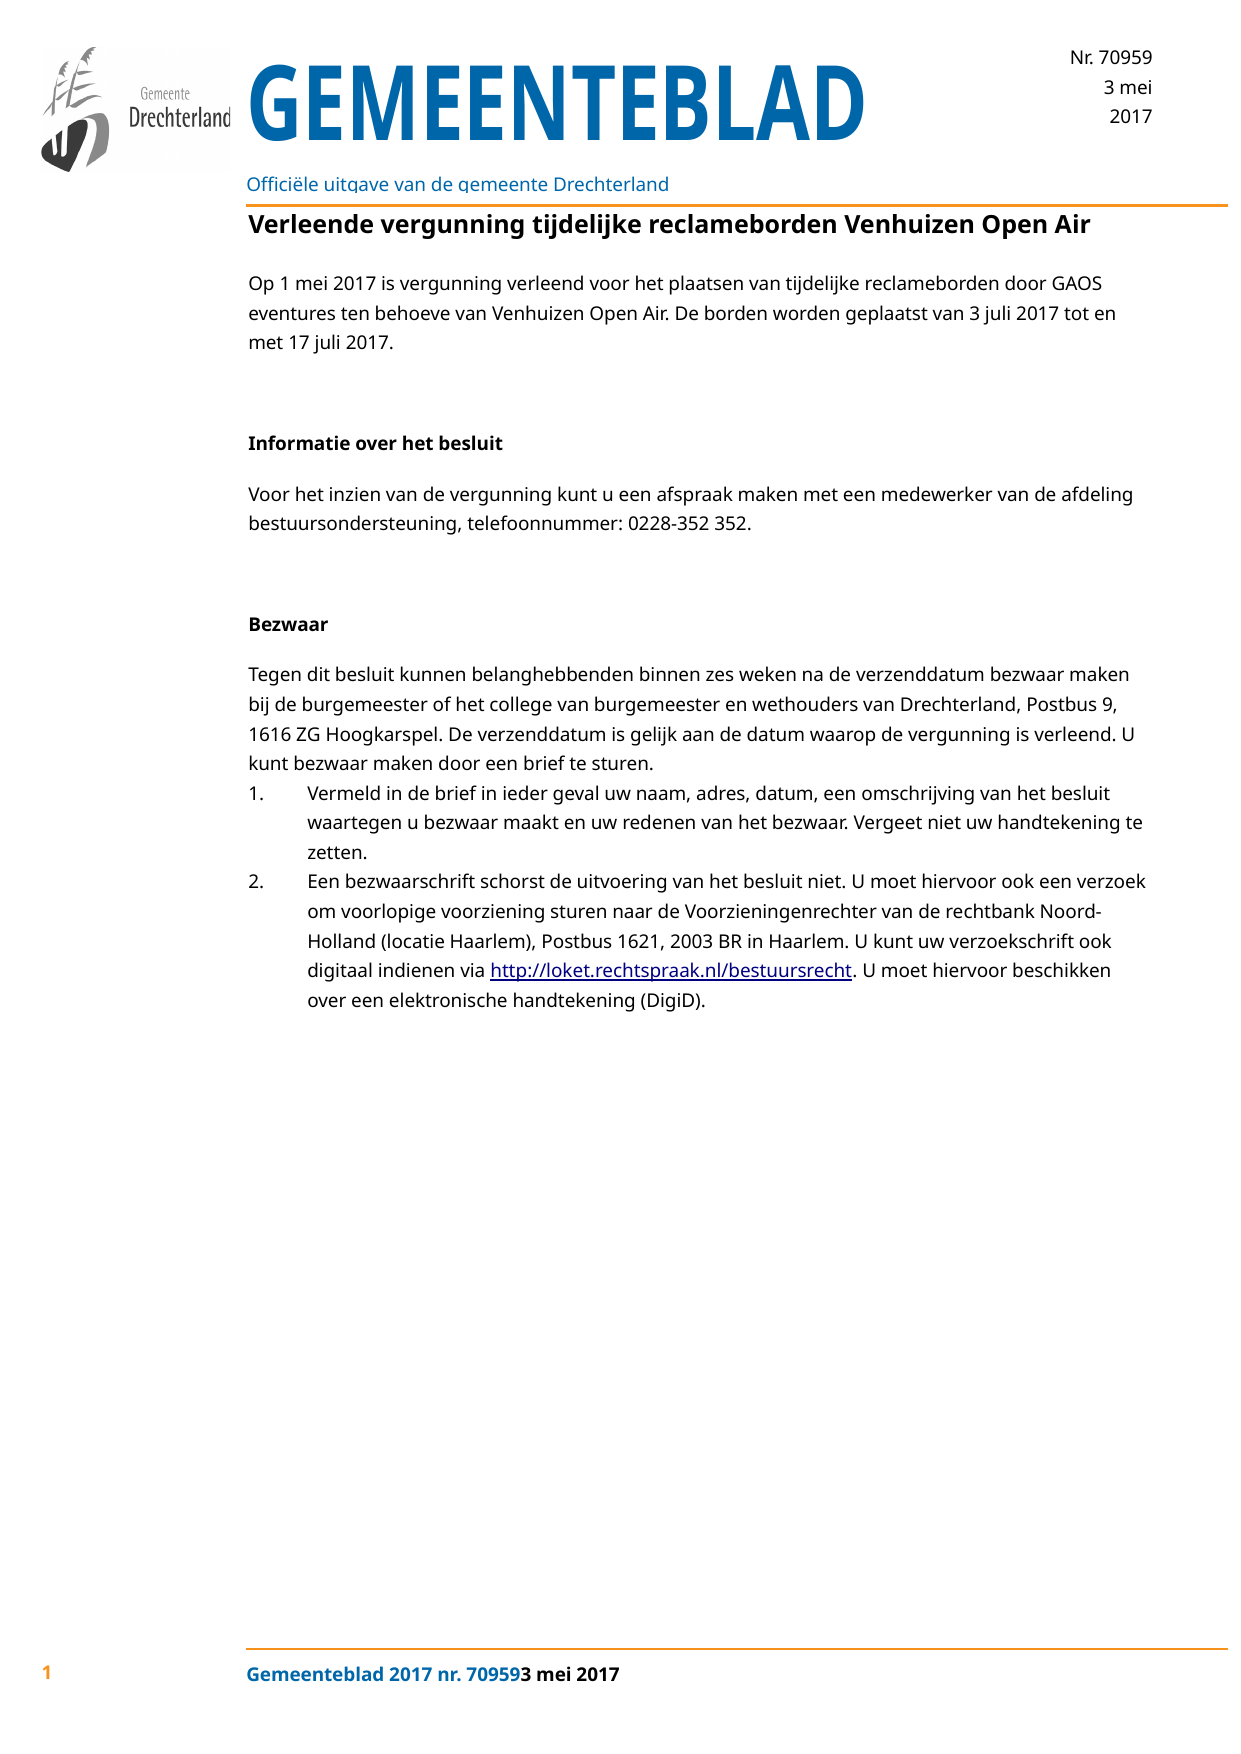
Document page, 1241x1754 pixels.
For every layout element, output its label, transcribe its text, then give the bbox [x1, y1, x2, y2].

text Tegen dit besluit kunnen belanghebbenden binnen zes weken na de verzenddatum bezwaar maken bij de burgemeester of het college van burgemeester en wethouders van Drechterland, Postbus 9, 1616 ZG Hoogkarspel. De verzenddatum is gelijk aan de datum waarop de vergunning is verleend. U kunt bezwaar maken door een brief te sturen. [248, 662, 1152, 776]
text Voor het inzien van de vergunning kunt u een afspraak maken met een medewerker van de afdeling bestuursondersteuning, telefoonnummer: 0228-352 352. [248, 481, 1152, 536]
list Vermeld in de brief in ieder geval uw naam, adres, datum, een omschrijving van het besluit waartegen u bezwaar maakt en uw redenen van het bezwaar. Vergeet niet uw handtekening te zetten. [248, 780, 1152, 865]
text Op 1 mei 2017 is vergunning verleend voor het plaatsen van tijdelijke reclameborden door GAOS eventures ten behoeve van Venhuizen Open Air. De borden worden geplaatst van 3 juli 2017 tot en met 17 juli 2017. [248, 270, 1152, 355]
list Een bezwaarschrift schorst de uitvoering van het besluit niet. U moet hiervoor ook een verzoek om voorlopige voorziening sturen naar de Voorzieningenrechter van de rechtbank Noord-Holland (locatie Haarlem), Postbus 1621, 2003 BR in Haarlem. U kunt uw verzoekschrift ook digitaal indienen via http://loket.rechtspraak.nl/bestuursrecht. U moet hiervoor beschikken over een elektronische handtekening (DigiD). [248, 869, 1152, 1013]
text Verleende vergunning tijdelijke reclameborden Venhuizen Open Air [248, 207, 1152, 241]
picture [41, 47, 231, 172]
text Bezwaar [248, 611, 1152, 637]
text Informatie over het besluit [248, 430, 1152, 456]
